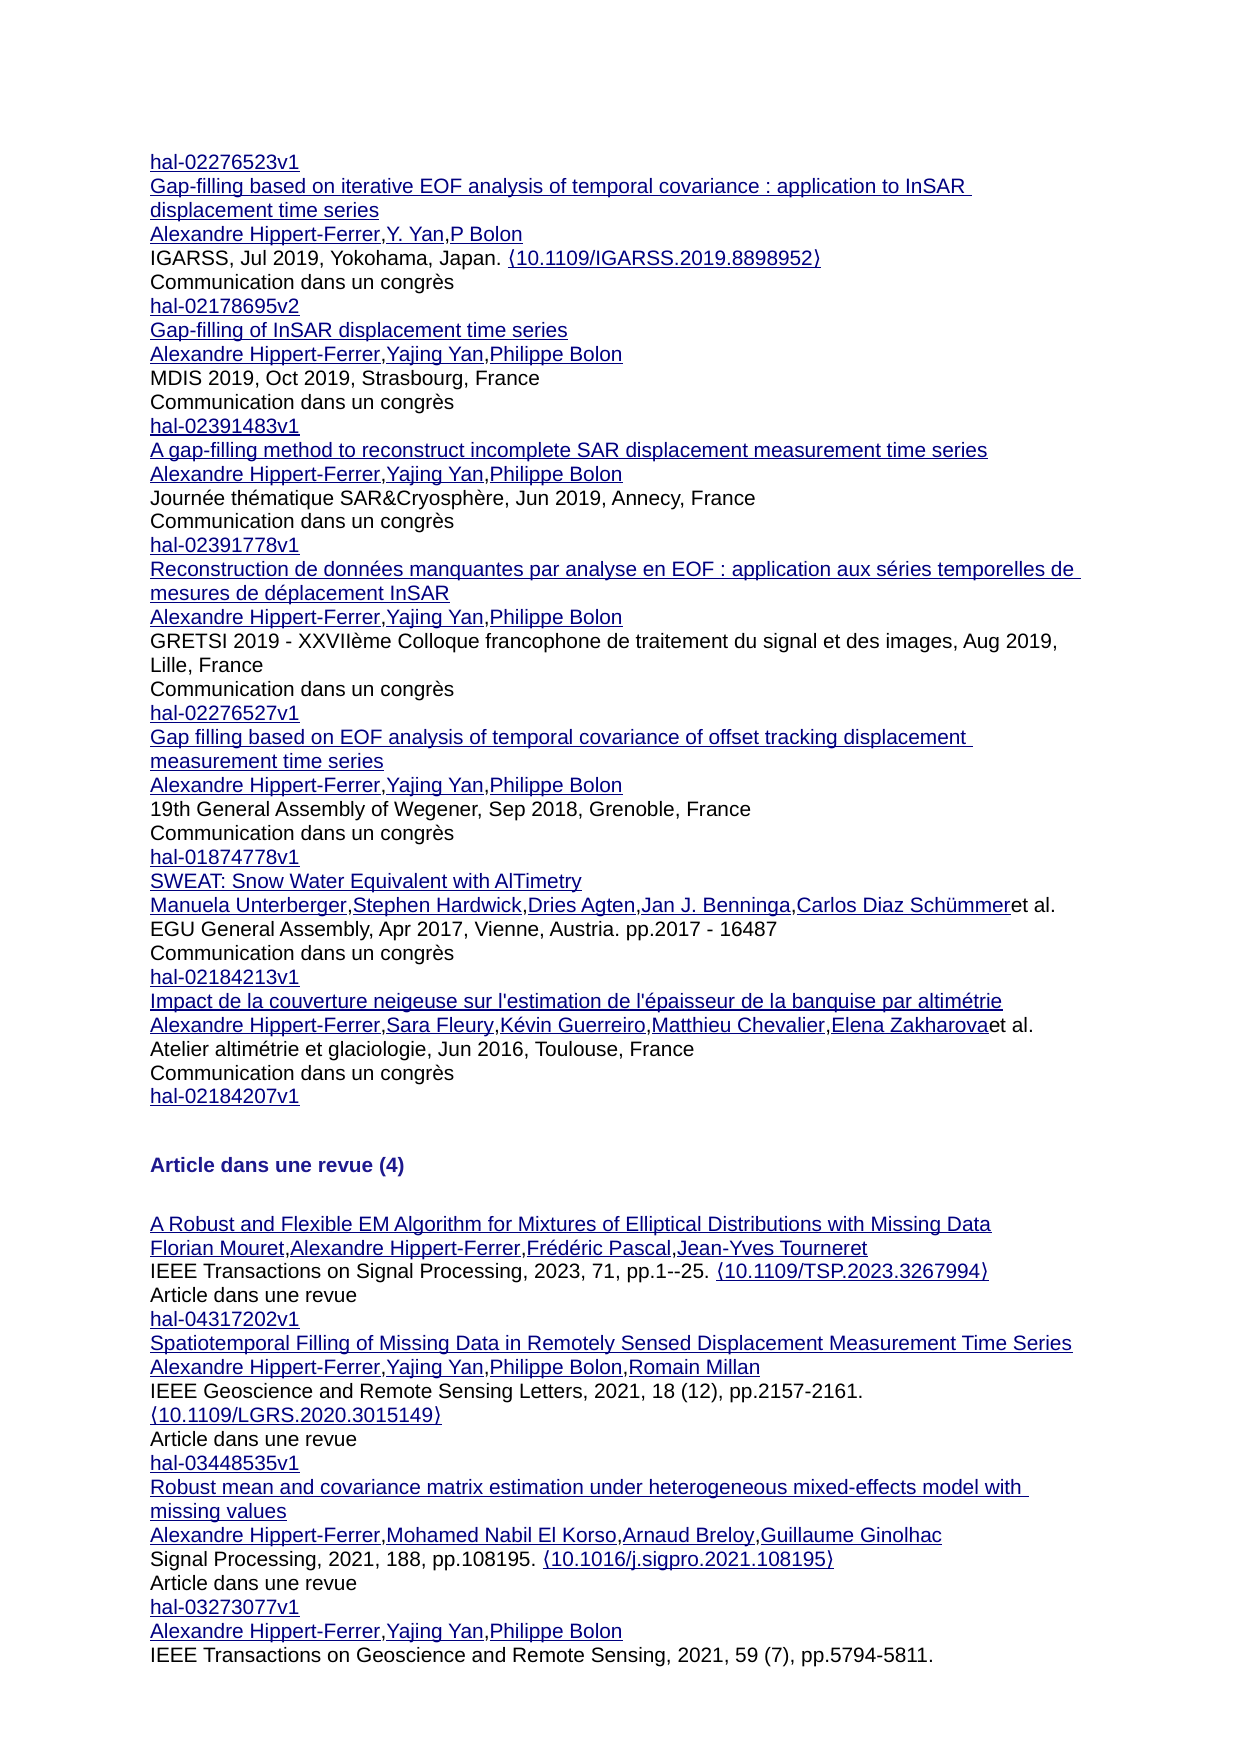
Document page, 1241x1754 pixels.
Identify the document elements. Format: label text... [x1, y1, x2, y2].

table_cell Robust mean and covariance matrix estimation under heterogeneous mixed-effects model with missing values Alexandre Hippert-Ferrer,Mohamed Nabil El Korso,Arnaud Breloy,Guillaume Ginolhac Signal Processing, 2021, 188, pp.108195. ⟨10.1016/j.sigpro.2021.108195⟩ Article dans une revue hal-03273077v1 [150, 1475, 1090, 1619]
table_cell A gap-filling method to reconstruct incomplete SAR displacement measurement time series Alexandre Hippert-Ferrer,Yajing Yan,Philippe Bolon Journée thématique SAR&Cryosphère, Jun 2019, Annecy, France Communication dans un congrès hal-02391778v1 [150, 438, 1090, 557]
table_cell SWEAT: Snow Water Equivalent with AlTimetry Manuela Unterberger,Stephen Hardwick,Dries Agten,Jan J. Benninga,Carlos Diaz Schümmeret al. EGU General Assembly, Apr 2017, Vienne, Austria. pp.2017 - 16487 Communication dans un congrès hal-02184213v1 [150, 869, 1090, 988]
table_header A Robust and Flexible EM Algorithm for Mixtures of Elliptical Distributions with Missing Data Florian Mouret,Alexandre Hippert-Ferrer,Frédéric Pascal,Jean-Yves Tourneret IEEE Transactions on Signal Processing, 2023, 71, pp.1--25. ⟨10.1109/TSP.2023.3267994⟩ Article dans une revue hal-04317202v1 [150, 1211, 1090, 1331]
subtitle Article dans une revue (4) [150, 1153, 1090, 1177]
table_cell Reconstruction de données manquantes par analyse en EOF : application aux séries temporelles de mesures de déplacement InSAR Alexandre Hippert-Ferrer,Yajing Yan,Philippe Bolon GRETSI 2019 - XXVIIème Colloque francophone de traitement du signal et des images, Aug 2019, Lille, France Communication dans un congrès hal-02276527v1 [150, 557, 1090, 725]
table_cell Gap filling based on EOF analysis of temporal covariance of offset tracking displacement measurement time series Alexandre Hippert-Ferrer,Yajing Yan,Philippe Bolon 19th General Assembly of Wegener, Sep 2018, Grenoble, France Communication dans un congrès hal-01874778v1 [150, 725, 1090, 869]
table_cell Gap-filling of InSAR displacement time series Alexandre Hippert-Ferrer,Yajing Yan,Philippe Bolon MDIS 2019, Oct 2019, Strasbourg, France Communication dans un congrès hal-02391483v1 [150, 318, 1090, 437]
table_cell Gap-filling based on iterative EOF analysis of temporal covariance : application to InSAR displacement time series Alexandre Hippert-Ferrer,Y. Yan,P Bolon IGARSS, Jul 2019, Yokohama, Japan. ⟨10.1109/IGARSS.2019.8898952⟩ Communication dans un congrès hal-02178695v2 [150, 174, 1090, 318]
table_cell hal-02276523v1 [150, 150, 1090, 174]
table_cell EM-EOF: Gap-Filling in Incomplete SAR Displacement Time Series Alexandre Hippert-Ferrer,Yajing Yan,Philippe Bolon IEEE Transactions on Geoscience and Remote Sensing, 2021, 59 (7), pp.5794-5811. ⟨10.1109/TGRS.2020.3015087⟩ Article dans une revue hal-03270699v1 [150, 1619, 1090, 1667]
table_cell Spatiotemporal Filling of Missing Data in Remotely Sensed Displacement Measurement Time Series Alexandre Hippert-Ferrer,Yajing Yan,Philippe Bolon,Romain Millan IEEE Geoscience and Remote Sensing Letters, 2021, 18 (12), pp.2157-2161. ⟨10.1109/LGRS.2020.3015149⟩ Article dans une revue hal-03448535v1 [150, 1331, 1090, 1475]
table_cell Impact de la couverture neigeuse sur l'estimation de l'épaisseur de la banquise par altimétrie Alexandre Hippert-Ferrer,Sara Fleury,Kévin Guerreiro,Matthieu Chevalier,Elena Zakharovaet al. Atelier altimétrie et glaciologie, Jun 2016, Toulouse, France Communication dans un congrès hal-02184207v1 [150, 989, 1090, 1108]
